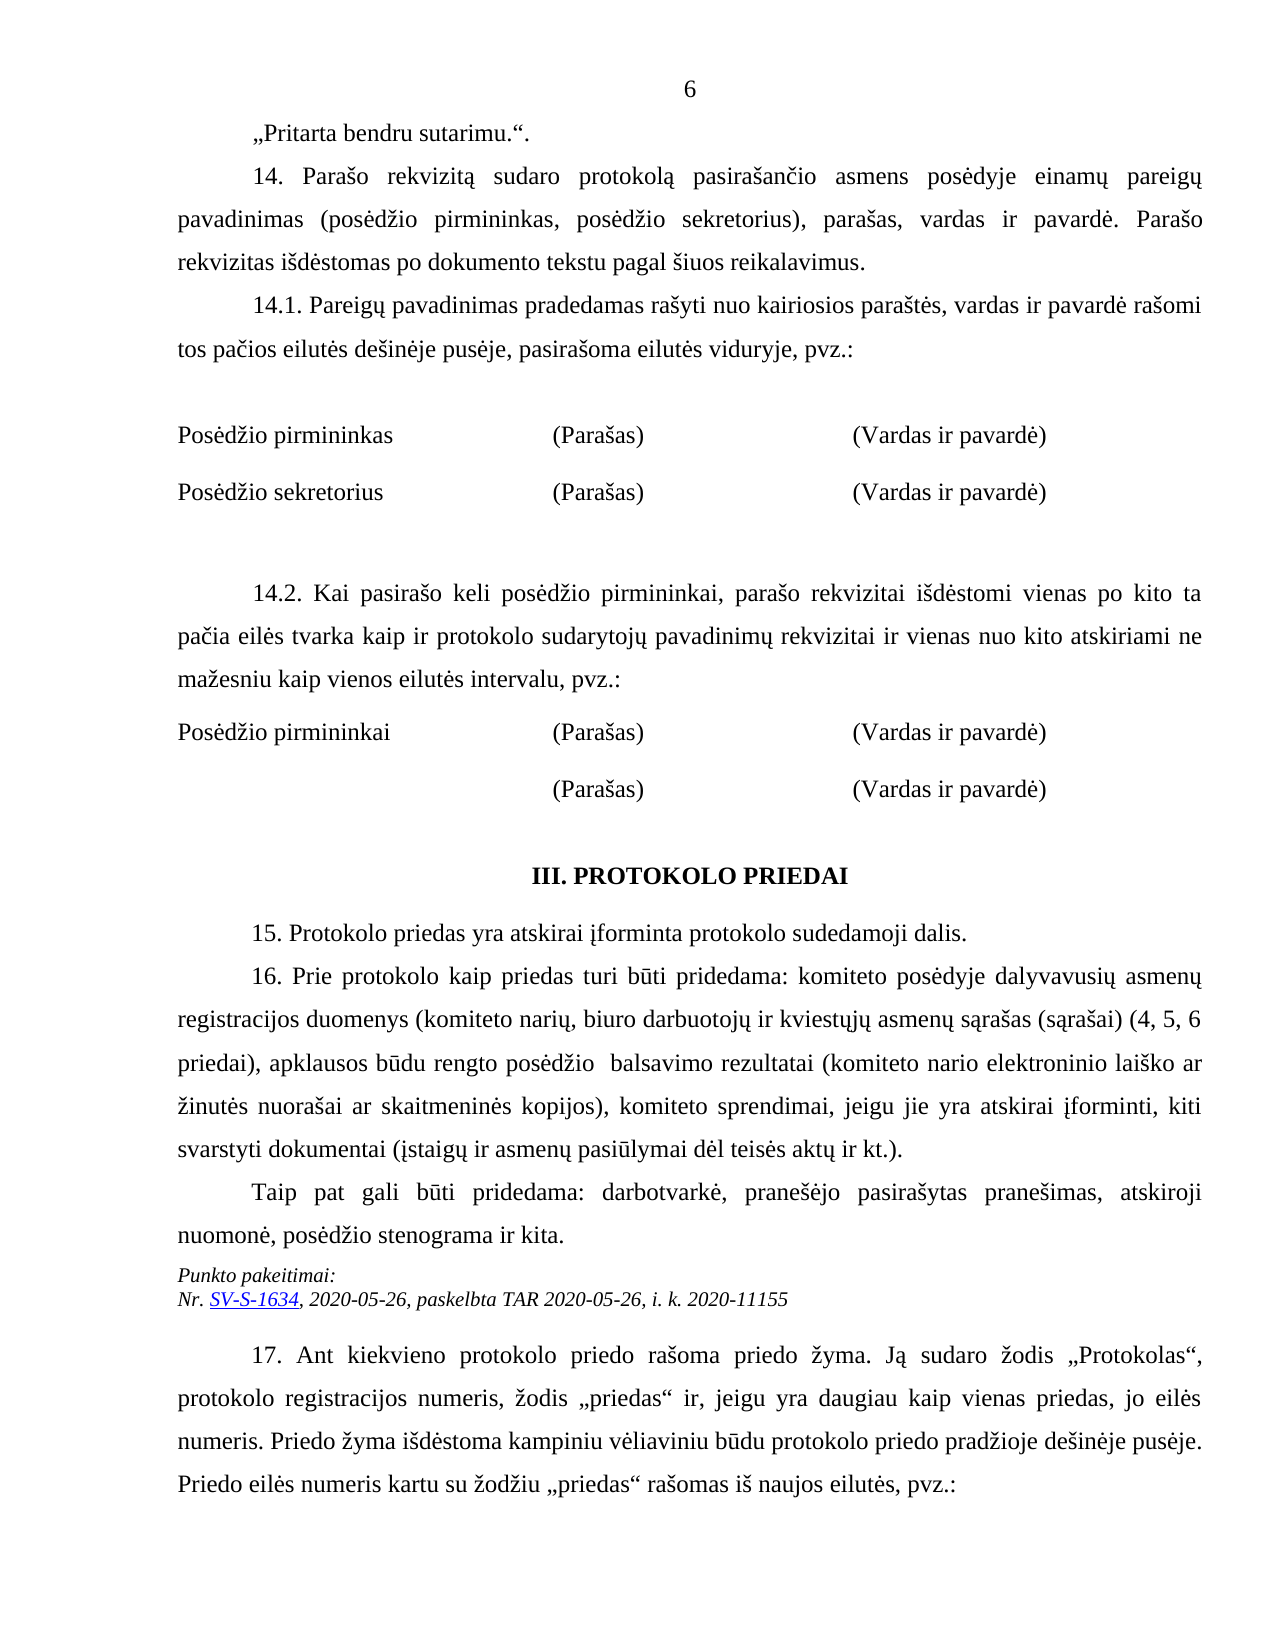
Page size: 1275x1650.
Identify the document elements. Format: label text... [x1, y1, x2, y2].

text 14.2. Kai pasirašo keli posėdžio pirmininkai, parašo rekvizitai išdėstomi vienas po kito ta pačia eilės tvarka kaip ir protokolo sudarytojų pavadinimų rekvizitai ir vienas nuo kito atskiriami ne mažesniu kaip vienos eilutės intervalu, pvz.: [177, 578, 1203, 693]
text (Parašas) (Vardas ir pavardė) [252, 774, 1203, 803]
text III. PROTOKOLO PRIEDAI [177, 861, 1203, 889]
text 17. Ant kiekvieno protokolo priedo rašoma priedo žyma. Ją sudaro žodis „Protokolas“, protokolo registracijos numeris, žodis „priedas“ ir, jeigu yra daugiau kaip vienas priedas, jo eilės numeris. Priedo žyma išdėstoma kampiniu vėliaviniu būdu protokolo priedo pradžioje dešinėje pusėje. Priedo eilės numeris kartu su žodžiu „priedas“ rašomas iš naujos eilutės, pvz.: [177, 1340, 1203, 1498]
text Punkto pakeitimai: [177, 1263, 1203, 1287]
text 14.1. Pareigų pavadinimas pradedamas rašyti nuo kairiosios paraštės, vardas ir pavardė rašomi tos pačios eilutės dešinėje pusėje, pasirašoma eilutės viduryje, pvz.: [177, 291, 1203, 362]
text „Pritarta bendru sutarimu.“. [177, 118, 1203, 147]
text Posėdžio pirmininkai (Parašas) (Vardas ir pavardė) [177, 717, 1203, 746]
text Posėdžio sekretorius (Parašas) (Vardas ir pavardė) [177, 477, 1203, 506]
text 14. Parašo rekvizitą sudaro protokolą pasirašančio asmens posėdyje einamų pareigų pavadinimas (posėdžio pirmininkas, posėdžio sekretorius), parašas, vardas ir pavardė. Parašo rekvizitas išdėstomas po dokumento tekstu pagal šiuos reikalavimus. [177, 161, 1203, 276]
text Nr. SV-S-1634, 2020-05-26, paskelbta TAR 2020-05-26, i. k. 2020-11155 [177, 1287, 1203, 1311]
text 15. Protokolo priedas yra atskirai įforminta protokolo sudedamoji dalis. [177, 918, 1196, 947]
text Posėdžio pirmininkas (Parašas) (Vardas ir pavardė) [177, 420, 1203, 449]
text Taip pat gali būti pridedama: darbotvarkė, pranešėjo pasirašytas pranešimas, atskiroji nuomonė, posėdžio stenograma ir kita. [177, 1177, 1203, 1249]
text 16. Prie protokolo kaip priedas turi būti pridedama: komiteto posėdyje dalyvavusių asmenų registracijos duomenys (komiteto narių, biuro darbuotojų ir kviestųjų asmenų sąrašas (sąrašai) (4, 5, 6 priedai), apklausos būdu rengto posėdžio balsavimo rezultatai (komiteto nario elektroninio laiško ar žinutės nuorašai ar skaitmeninės kopijos), komiteto sprendimai, jeigu jie yra atskirai įforminti, kiti svarstyti dokumentai (įstaigų ir asmenų pasiūlymai dėl teisės aktų ir kt.). [177, 961, 1203, 1163]
